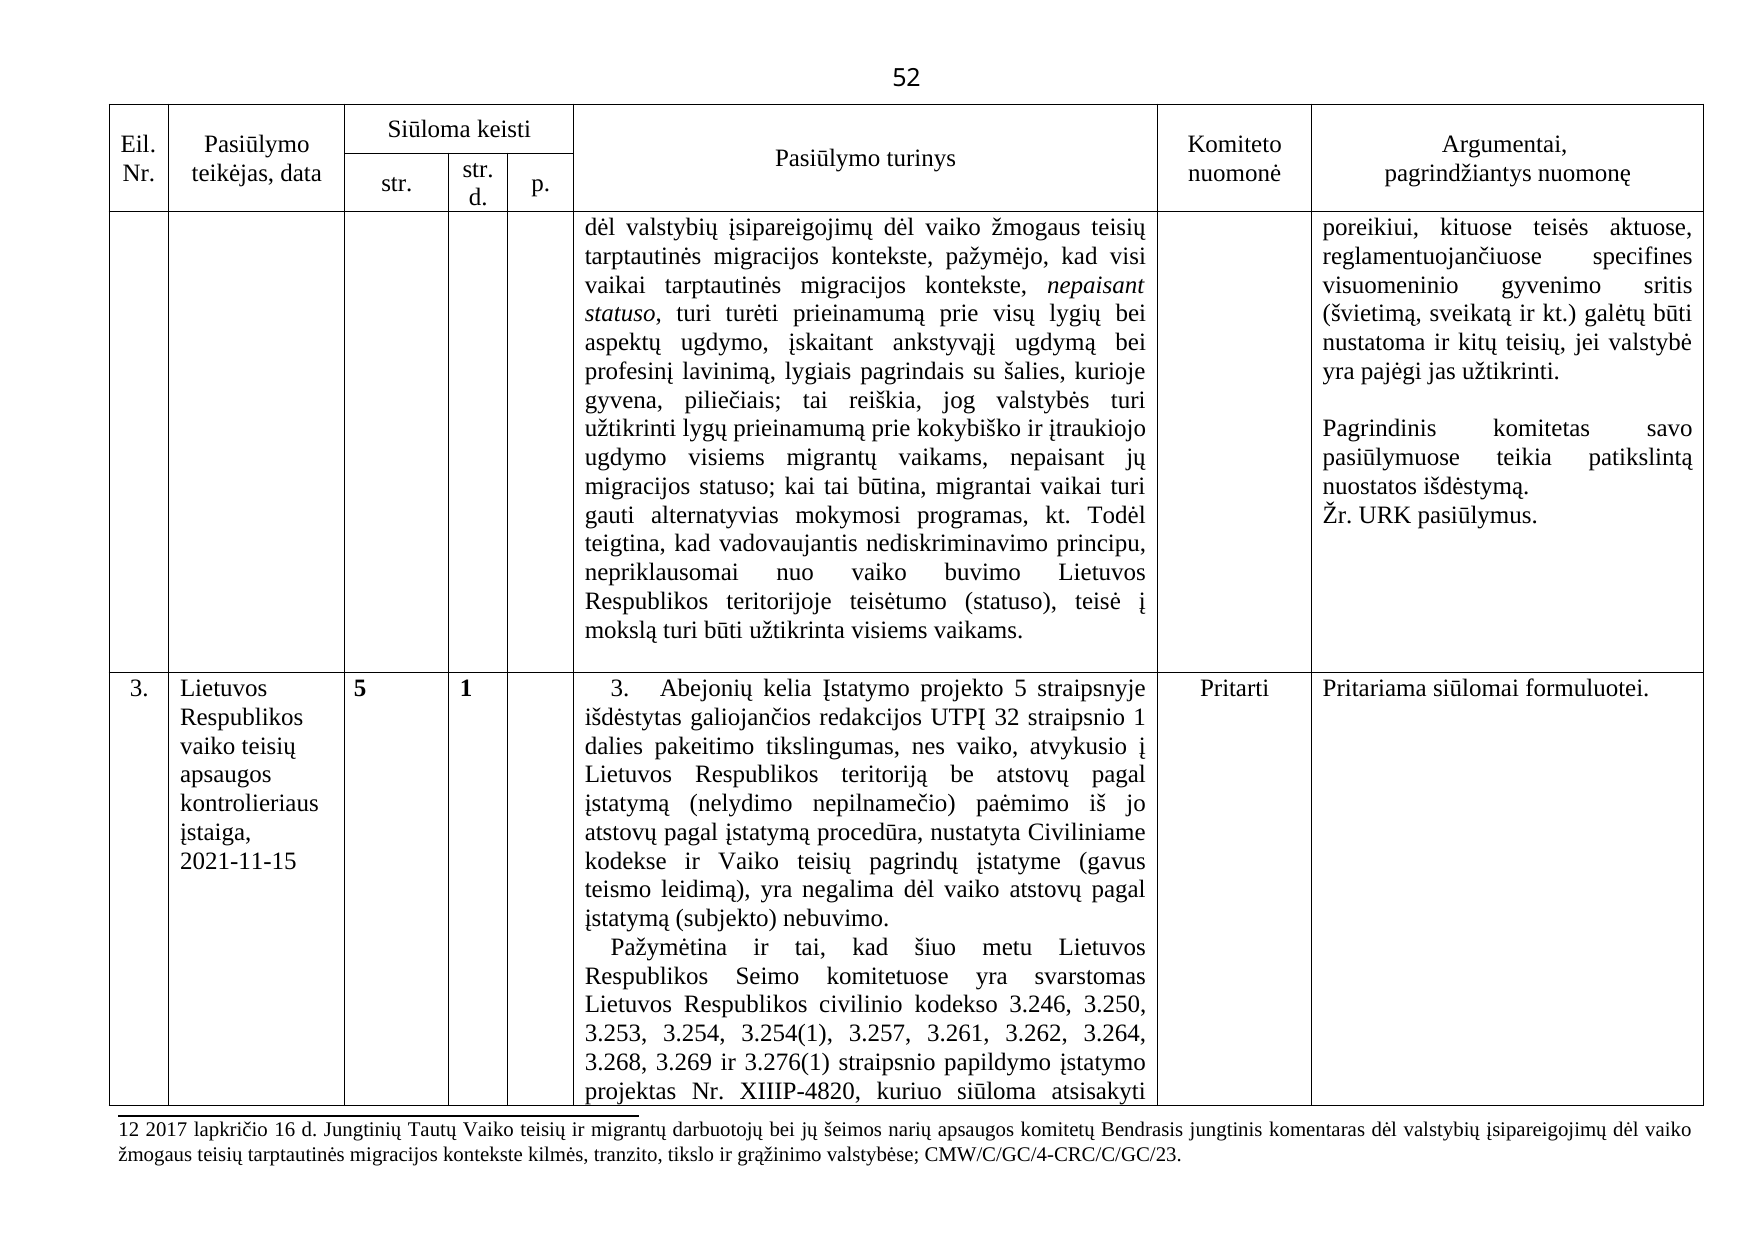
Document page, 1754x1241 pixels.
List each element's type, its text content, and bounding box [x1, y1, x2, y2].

table_header Eil. Nr. [110, 105, 168, 211]
table_header Pasiūlymo turinys [574, 105, 1157, 211]
table_header Pasiūlymo teikėjas, data [169, 105, 344, 211]
table_header Siūloma keisti [345, 105, 573, 153]
table_cell [110, 212, 168, 672]
table_cell [1158, 212, 1311, 672]
table_cell 1 [449, 673, 507, 1104]
table_cell Pritarti [1158, 673, 1311, 1104]
table_cell p. [508, 154, 573, 211]
table_cell 5 [345, 673, 448, 1104]
table_cell Lietuvos Respublikos vaiko teisių apsaugos kontrolieriaus įstaiga, 2021-11-15 [169, 673, 344, 1104]
table_cell [169, 212, 344, 672]
table_cell 2. Siūlytina Įstatymo projekto 2 straipsniu, kuriuo keičiamas UTPĮ 3 straipsnis, nustatyti nepilnamečiams užsieniečiams teises, kurias garantuoja tarptautiniai teisės aktai ir išdėstyti jį taip: „2 straipsnis. 3 straipsnio pakeitimas 1. Papildyti 3 straipsnį 5 dalimi: „5. Neteisėtai Lietuvos Respublikoje esantys užsieniečiai turi šias teises: 1) gauti informaciją apie savo teisinę padėtį Lietuvos Respublikoje; 2) Lietuvos Respublikos vidaus reikalų ministro nustatyta tvarka naudotis valstybės garantuojama teisine pagalba teikimo sulaikyti užsienietį arba skirti jam alternatyvią sulaikymui priemonę nagrinėjimo teisme metu; 3) nemokamai gauti būtinąją medicinos pagalbą; 4) naudotis materialinėmis priėmimo sąlygomis, išskyrus teisę gauti piniginę pašalpą, o pažeidžiami asmenys – teisę naudotis jų specialiuosius poreikius atitinkančiomis priėmimo sąlygomis (tik užsieniečiai, kurie sulaikyti arba apgyvendinti Lietuvos Respublikos institucijų paskirtose vietose).“ 2. Papildyti 3 straipsnį 6 dalimi: „6. Neteisėtai Lietuvos Respublikoje esantys nepilnamečiai užsieniečiai turi šias teises: 1) naudotis materialinėmis priėmimo sąlygomis, atitinkančiomis jų amžiaus poreikius ir reikalingas jų fiziniam, protiniam vystymuisi; 2) mokytis pagal priešmokyklinio, bendrojo ugdymo programą (programas) švietimo, mokslo ir sporto ministro nustatyta tvarka. Teisė mokytis pagal priešmokyklinio, bendrojo ugdymo programą (programas) užtikrinama ne vėliau kaip per 3 mėnesius nuo jų atvykimo, teikiant prioritetą ugdymo paslaugų teikimui už laikino apgyvendinimo vietos ribų, kai yra valdoma pasišalinimo iš laikino apgyvendinimo vietos rizika; 3) gauti būtinąją medicinos pagalbą ir būtiniausią gydymą ligų ir rimtų psichikos sutrikimų atveju sveikatos apsaugos ministro nustatyta tvarka; 4) užsiimti laisvalaikio veikla, teikiant prioritetą paslaugų teikimui už laikino apgyvendinimo vietos ribų, kai yra valdoma pasišalinimo iš laikino apgyvendinimo vietos rizika.“ Taip pat siūlytina svarstyti galimybę (po konsultacijų su Vyriausybe dėl reikalingo papildomo lėšų poreikio) užtikrinti neteisėtai esantiems nepilnamečiams ikimokyklinio ugdymo prieinamumą. Atkreiptinas dėmesys, Jungtinių Tautų Vaiko teisių komitetas bei Migrantų darbuotojų komitetas savo 2017 m. lapkričio 16 d. Bendrajame Jungtiniame komentare dėl valstybių įsipareigojimų dėl vaiko žmogaus teisių tarptautinės migracijos kontekste, pažymėjo, kad visi vaikai tarptautinės migracijos kontekste, nepaisant statuso, turi turėti prieinamumą prie visų lygių bei aspektų ugdymo, įskaitant ankstyvąjį ugdymą bei profesinį lavinimą, lygiais pagrindais su šalies, kurioje gyvena, piliečiais; tai reiškia, jog valstybės turi užtikrinti lygų prieinamumą prie kokybiško ir įtraukiojo ugdymo visiems migrantų vaikams, nepaisant jų migracijos statuso; kai tai būtina, migrantai vaikai turi gauti alternatyvias mokymosi programas, kt. Todėl teigtina, kad vadovaujantis nediskriminavimo principu, nepriklausomai nuo vaiko buvimo Lietuvos Respublikos teritorijoje teisėtumo (statuso), teisė į mokslą turi būti užtikrinta visiems vaikams. [574, 212, 1157, 672]
table_cell 3. [110, 673, 168, 1104]
table_cell str. d. [449, 154, 507, 211]
table_cell UTPĮ projekto 3 straipsnio 5 dalyje nustatytos teisės atitinka 2013 m. birželio 26 d. Europos Parlamento ir Tarybos direktyvos 2013/115/EB dėl bendrų nelegaliai esančių trečiųjų šalių piliečių grąžinimo standartų ir tvarkos valstybėse narėse (toliau – Direktyva 2013/115/EB) ir Jungtinių Tautų Vaiko teisių konvencijos nuostatas. Pažymėtina, kad UTPĮ 3 straipsnio 5 dalyje dėstomos užsieniečių, kurie nėra prieglobsčio prašytojai teisės, šiuo aspektu bus papildyta UTPĮ 3 straipsnio 5 dalies pradžia ir išdėstyta taip: „5. Neteisėtai Lietuvos Respublikoje esantys užsieniečiai, kurie nėra prieglobsčio prašytojai, turi šias teises:“. Netikslinga atskirai detaliai dėstyti nepilnamečių užsieniečių teisių,, nes jos visiškai patenka po UTPĮ projekte 3 straipsnio 5 dalyje dėstomomis teisėmis: 1) pažeidžiami asmenys, kurie taip pat bus nepilnamečiai užsieniečiai, naudojasi jų specialiuosius poreikius atitinkančiomis priėmimo sąlygomis; 2) Lietuvos Respublikos švietimo, mokslo ir sporto ministrui paliekama diskrecija spręsti, kokia tvarka bus organizuojamas ugdymas; 3) teikiama būtinoji medicinos pagalba, kuri pagal Lietuvos Respublikos teisės aktus, reguliuojančius sveikatos paslaugų teikimą, apima ir būtiniausią gydymą ligų ir rimtų psichikos sutrikimų atvejais; 4) specialiuosius poreikius atitinkančios priėmimo sąlygos apima ir nepilnamečių laisvalaikio veiklą. UTPĮ turėtų būti nustatytos teisės, o jų teikimo tvarka ir organizavimas nėra šio įstatymo reguliavimo dalykas. Pažymėtina, kad UTPĮ nustatomas būtinas minimalus valstybės užtikrinamas užsieniečių teisių standartas, tačiau, esant poreikiui, kituose teisės aktuose, reglamentuojančiuose specifines visuomeninio gyvenimo sritis (švietimą, sveikatą ir kt.) galėtų būti nustatoma ir kitų teisių, jei valstybė yra pajėgi jas užtikrinti. Pagrindinis komitetas savo pasiūlymuose teikia patikslintą nuostatos išdėstymą. Žr. URK pasiūlymus. [1312, 212, 1703, 672]
table_cell 3. Abejonių kelia Įstatymo projekto 5 straipsnyje išdėstytas galiojančios redakcijos UTPĮ 32 straipsnio 1 dalies pakeitimo tikslingumas, nes vaiko, atvykusio į Lietuvos Respublikos teritoriją be atstovų pagal įstatymą (nelydimo nepilnamečio) paėmimo iš jo atstovų pagal įstatymą procedūra, nustatyta Civiliniame kodekse ir Vaiko teisių pagrindų įstatyme (gavus teismo leidimą), yra negalima dėl vaiko atstovų pagal įstatymą (subjekto) nebuvimo. Pažymėtina ir tai, kad šiuo metu Lietuvos Respublikos Seimo komitetuose yra svarstomas Lietuvos Respublikos civilinio kodekso 3.246, 3.250, 3.253, 3.254, 3.254(1), 3.257, 3.261, 3.262, 3.264, 3.268, 3.269 ir 3.276(1) straipsnio papildymo įstatymo projektas Nr. XIIIP-4820, kuriuo siūloma atsisakyti [574, 673, 1157, 1104]
table_cell [508, 673, 573, 1104]
table_cell [345, 212, 448, 672]
table_header Argumentai, pagrindžiantys nuomonę [1312, 105, 1703, 211]
table_cell [449, 212, 507, 672]
table_cell str. [345, 154, 448, 211]
table_cell [508, 212, 573, 672]
table_cell Pritariama siūlomai formuluotei. [1312, 673, 1703, 1104]
table_header Komiteto nuomonė [1158, 105, 1311, 211]
